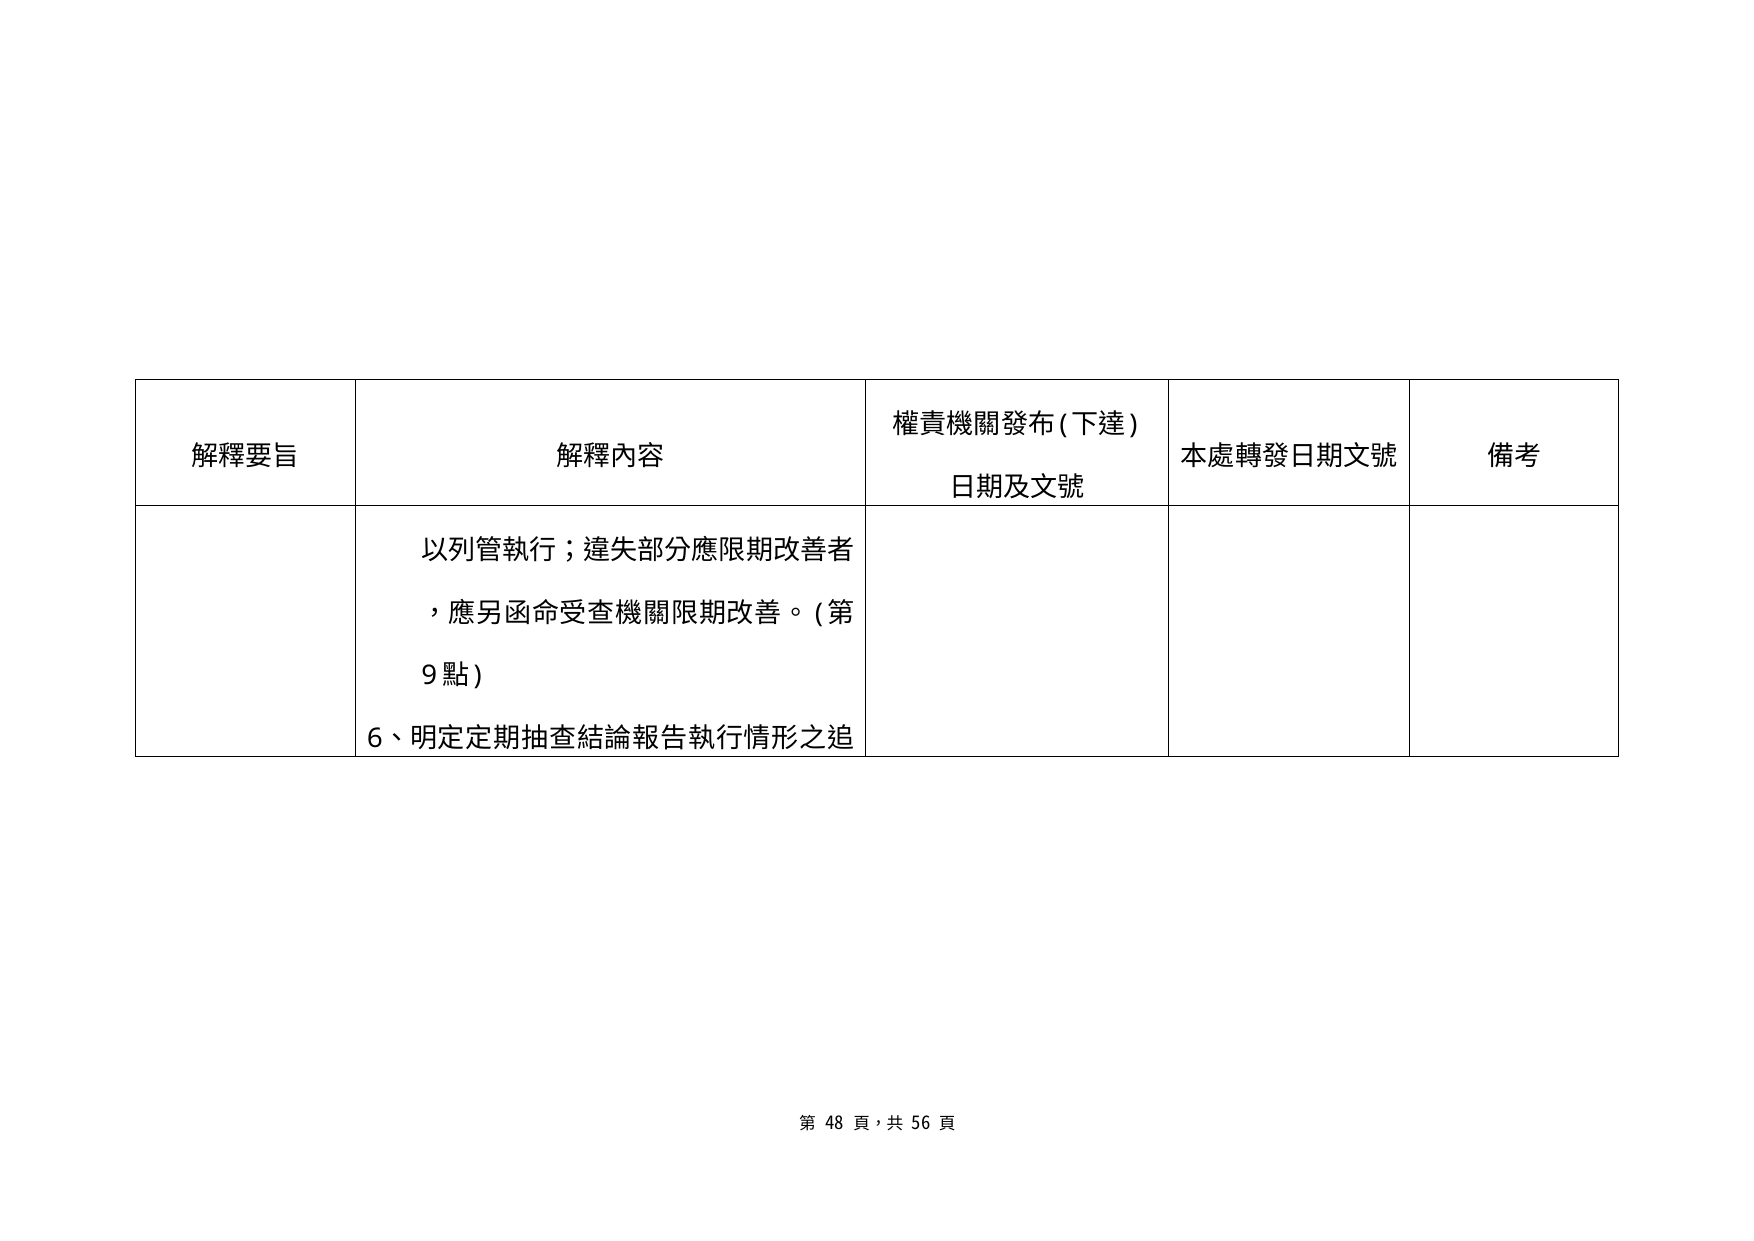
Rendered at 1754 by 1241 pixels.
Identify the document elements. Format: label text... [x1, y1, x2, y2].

table_header 備考 [1410, 380, 1618, 505]
table_cell 各機關辦理安全及衛生防護抽查作業實施要點(以下簡稱本要點)共計16點，其訂定重點如下： 明定本要點訂定目的、用詞定義及安全衛生抽查事項之範圍。(第1點至第3點)。 明定安全衛生防護抽查類型、適用職業安全衛生法全部規定之機關僅適用部分抽查項目及駐外機構之抽查實施方式。(第4點) 明定定期抽查原則、抽查小組之組成、所需經費及相關執行應辦事項。(第5、6點) 明定執行實地抽查、書面抽查應辦事項。(第7、8點) 明定定期抽查結論報告應提出具體改善建議及完成期限，函送受查機關據以列管執行；違失部分應限期改善者，應另函命受查機關限期改善。(第9點) 明定定期抽查結論報告執行情形之追蹤管考機制。(第10點) 明定公務人員保障暨培訓委員會得擇定機關會同其主管機關(於高風險職務機關指高風險職務機關之主管機關)以實地抽查方式實施定期抽查。(第11點) 明定重大事故專案抽查、一般事故專案抽查、檢舉案件專案抽查及限期改善複查之作業程序及相關事項。(第12點至第15點) 明定各機關應將抽查過程留存備查。(第16點) [356, 506, 865, 756]
table_cell [1169, 506, 1409, 756]
table_header 本處轉發日期文號 [1169, 380, 1409, 505]
table_cell [1410, 506, 1618, 756]
table_cell [866, 506, 1168, 756]
table_header 解釋要旨 [136, 380, 355, 505]
table_header 解釋內容 [356, 380, 865, 505]
table_header 權責機關發布(下達) 日期及文號 [866, 380, 1168, 505]
table_cell [136, 506, 355, 756]
